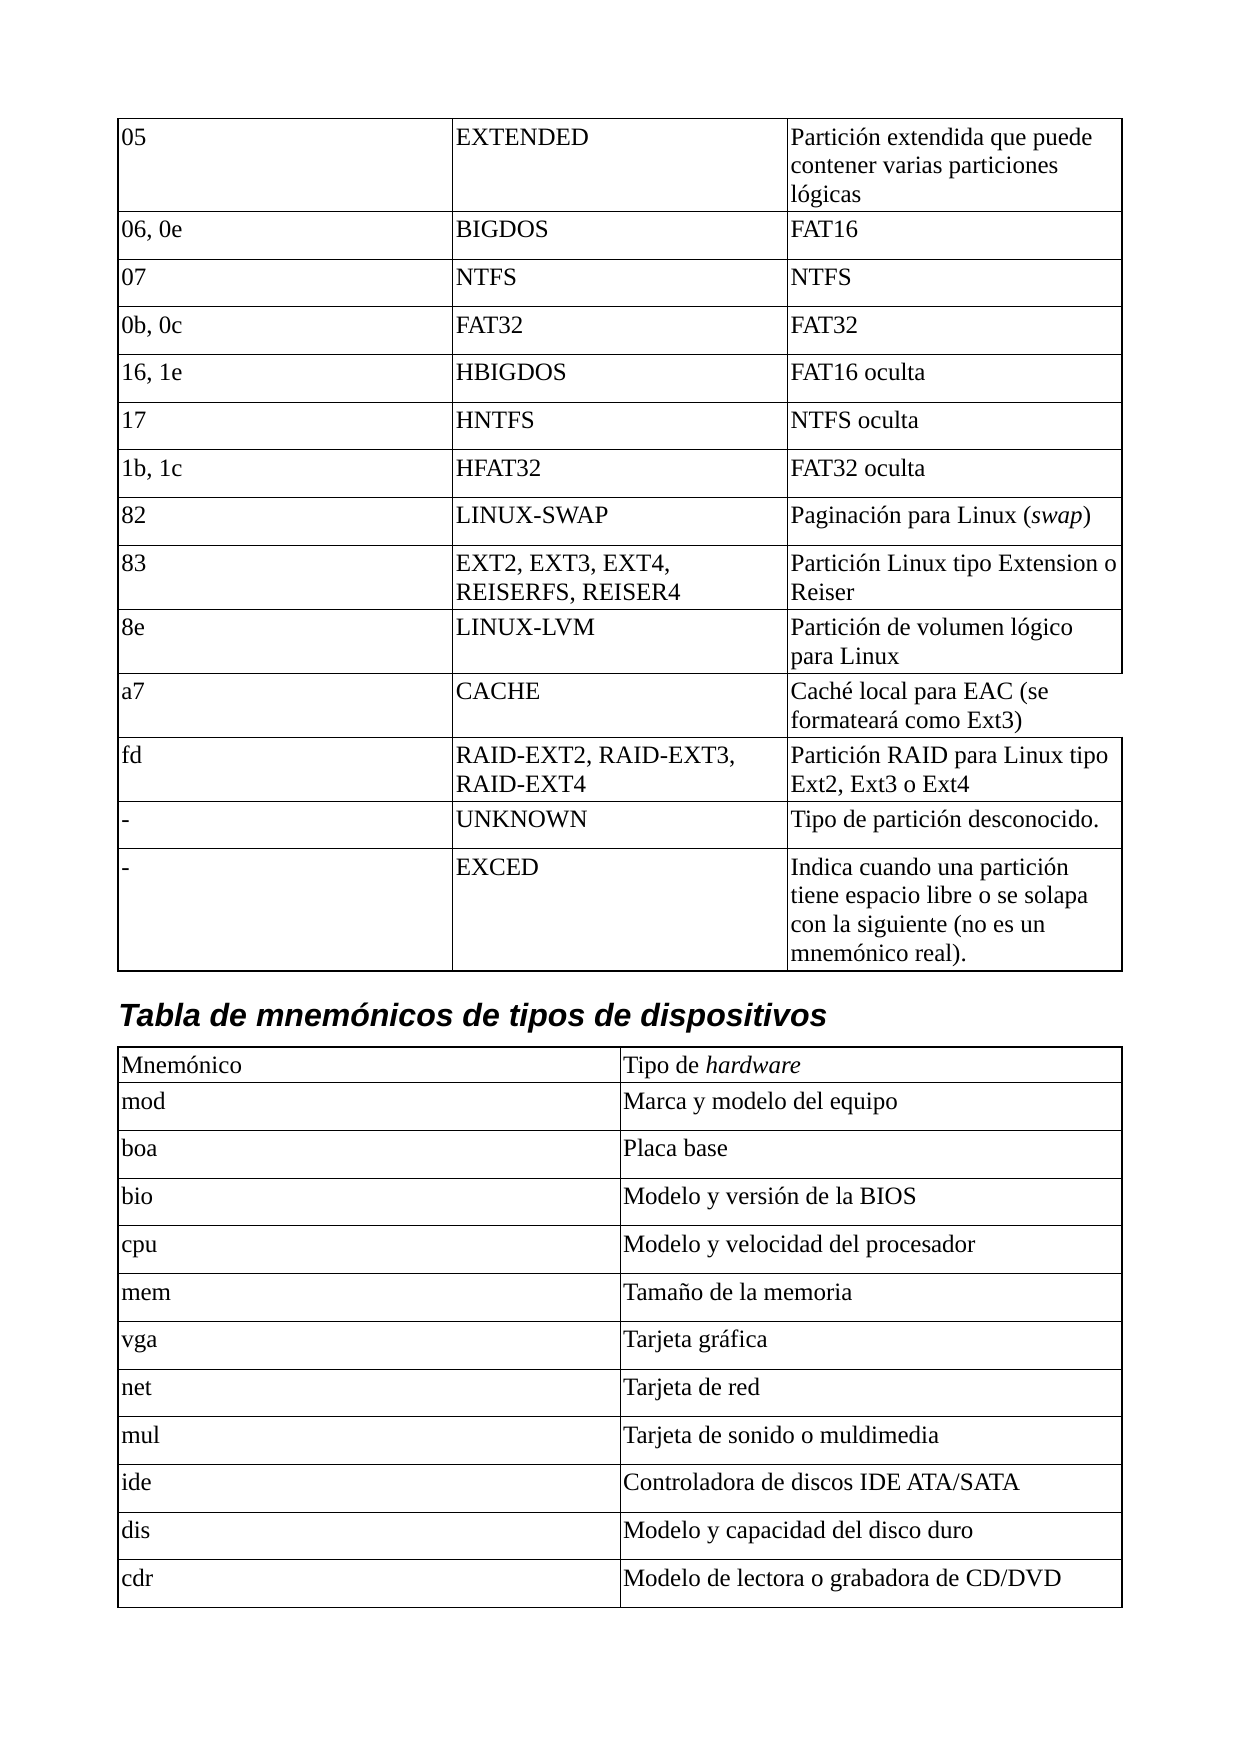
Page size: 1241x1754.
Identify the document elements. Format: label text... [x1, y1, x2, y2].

table_cell ide [119, 1465, 620, 1512]
table_cell Partición RAID para Linux tipo Ext2, Ext3 o Ext4 [788, 738, 1121, 801]
table_cell Caché local para EAC (se formateará como Ext3) [788, 674, 1122, 737]
table_cell FAT32 [788, 307, 1121, 354]
table_cell BIGDOS [453, 212, 787, 258]
table_cell Placa base [621, 1131, 1121, 1178]
table_cell Modelo y capacidad del disco duro [621, 1513, 1121, 1559]
table_cell Modelo y versión de la BIOS [621, 1179, 1121, 1225]
table_cell 1b, 1c [119, 450, 452, 497]
table_cell Partición de volumen lógico para Linux [788, 610, 1121, 673]
table_cell Paginación para Linux (swap) [788, 498, 1121, 545]
table_cell vga [119, 1322, 620, 1368]
table_cell EXCED [453, 849, 787, 970]
table_cell Tamaño de la memoria [621, 1274, 1121, 1321]
table_cell Tarjeta de sonido o muldimedia [621, 1417, 1121, 1464]
table_cell 82 [119, 498, 452, 545]
subtitle Tabla de mnemónicos de tipos de dispositivos [118, 997, 1122, 1033]
table_cell Modelo de lectora o grabadora de CD/DVD [621, 1560, 1121, 1607]
table_cell RAID-EXT2, RAID-EXT3, RAID-EXT4 [453, 738, 787, 801]
table_cell - [119, 849, 452, 970]
table_cell 06, 0e [119, 212, 452, 258]
table_cell FAT32 oculta [788, 450, 1121, 497]
table_cell Modelo y velocidad del procesador [621, 1226, 1121, 1273]
table_cell 0b, 0c [119, 307, 452, 354]
table_cell Tipo de partición desconocido. [788, 802, 1121, 848]
table_cell bio [119, 1179, 620, 1225]
table_cell LINUX-SWAP [453, 498, 787, 545]
table_cell NTFS oculta [788, 403, 1121, 449]
table_cell NTFS [453, 260, 787, 306]
table_cell HBIGDOS [453, 355, 787, 402]
table_cell Partición Linux tipo Extension o Reiser [788, 546, 1121, 609]
table_cell net [119, 1370, 620, 1416]
table_cell cdr [119, 1560, 620, 1607]
table_cell 8e [119, 610, 452, 673]
table_cell - [119, 802, 452, 848]
table_cell Tarjeta de red [621, 1370, 1121, 1416]
table_cell Controladora de discos IDE ATA/SATA [621, 1465, 1121, 1512]
table_cell HFAT32 [453, 450, 787, 497]
table_cell HNTFS [453, 403, 787, 449]
table_cell Indica cuando una partición tiene espacio libre o se solapa con la siguiente (no es un mnemónico real). [788, 849, 1121, 970]
table_cell Tarjeta gráfica [621, 1322, 1121, 1368]
table_cell dis [119, 1513, 620, 1559]
table_cell mul [119, 1417, 620, 1464]
table_cell 83 [119, 546, 452, 609]
table_cell 17 [119, 403, 452, 449]
table_header Mnemónico [119, 1048, 620, 1082]
table_cell EXTENDED [453, 119, 787, 211]
table_cell FAT16 [788, 212, 1121, 258]
table_cell LINUX-LVM [453, 610, 787, 673]
table_cell mem [119, 1274, 620, 1321]
table_cell CACHE [453, 674, 787, 737]
table_cell 05 [119, 119, 452, 211]
table_cell boa [119, 1131, 620, 1178]
table_cell NTFS [788, 260, 1121, 306]
table_header Tipo de hardware [621, 1048, 1121, 1082]
table_cell UNKNOWN [453, 802, 787, 848]
table_cell 07 [119, 260, 452, 306]
table_cell mod [119, 1083, 620, 1130]
table_cell Marca y modelo del equipo [621, 1083, 1121, 1130]
table_cell cpu [119, 1226, 620, 1273]
table_cell Partición extendida que puede contener varias particiones lógicas [788, 119, 1121, 211]
table_cell FAT16 oculta [788, 355, 1121, 402]
table_cell a7 [119, 674, 452, 737]
table_cell fd [119, 738, 452, 801]
table_cell EXT2, EXT3, EXT4, REISERFS, REISER4 [453, 546, 787, 609]
table_cell 16, 1e [119, 355, 452, 402]
table_cell FAT32 [453, 307, 787, 354]
